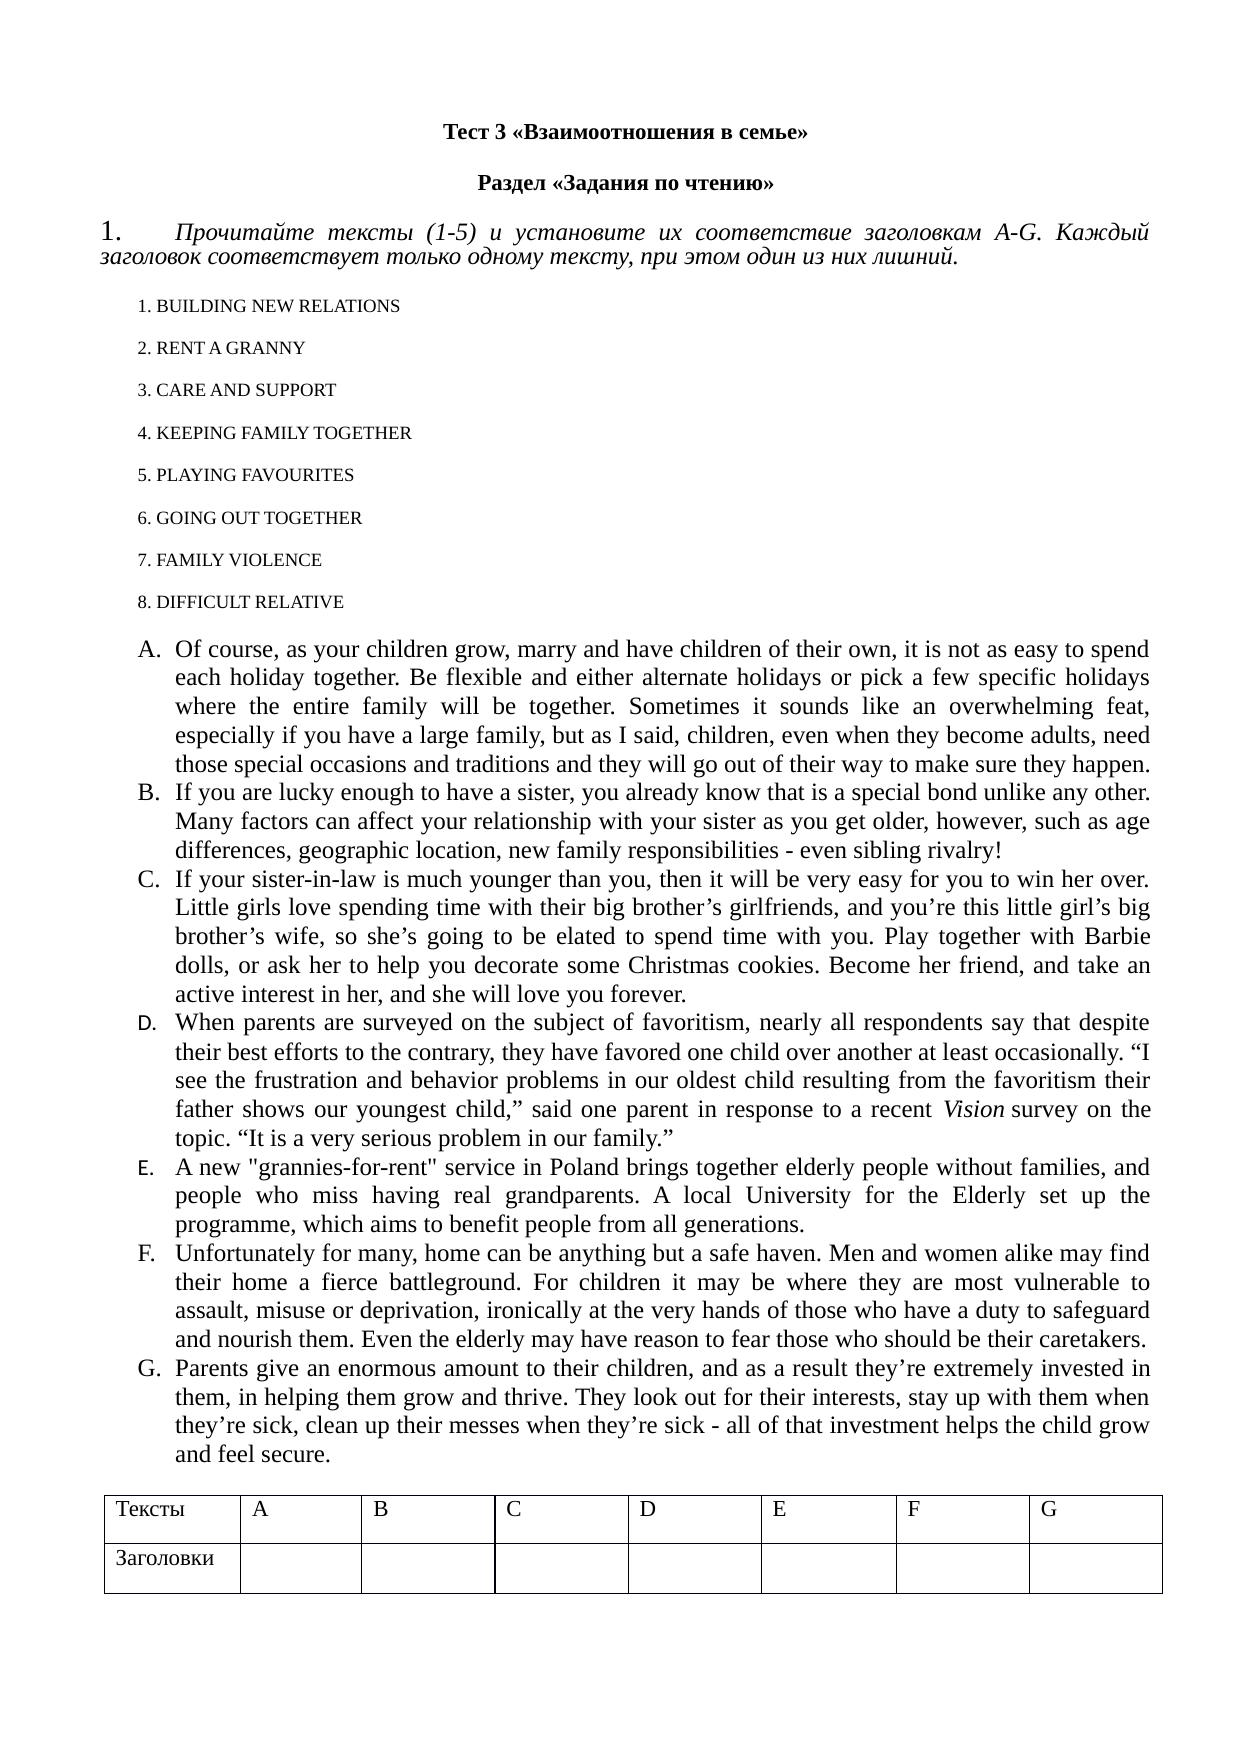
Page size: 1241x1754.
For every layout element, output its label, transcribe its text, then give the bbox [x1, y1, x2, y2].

table_header G [1030, 1496, 1162, 1543]
table_cell Заголовки [105, 1544, 240, 1593]
list A new "grannies-for-rent" service in Poland brings together elderly people without families, and people who miss having real grandparents. A local University for the Elderly set up the programme, which aims to benefit people from all generations. [137, 1152, 1152, 1238]
table_cell [897, 1544, 1029, 1593]
table_header Тексты [105, 1496, 240, 1543]
text Раздел «Задания по чтению» [100, 169, 1152, 196]
text 2. Rent a granny [137, 337, 1152, 358]
text 4. Keeping family together [137, 422, 1152, 443]
table_cell [762, 1544, 896, 1593]
table_header F [897, 1496, 1029, 1543]
text 7. Family violence [137, 549, 1152, 571]
table_header E [762, 1496, 896, 1543]
list Parents give an enormous amount to their children, and as a result they’re extremely invested in them, in helping them grow and thrive. They look out for their interests, stay up with them when they’re sick, clean up their messes when they’re sick - all of that investment helps the child grow and feel secure. [137, 1353, 1152, 1468]
table_cell [362, 1544, 494, 1593]
text 6. Going out together [137, 507, 1152, 528]
text 8. Difficult relative [137, 591, 1152, 613]
text 5. Playing favourites [137, 464, 1152, 486]
table_cell [629, 1544, 761, 1593]
list If your sister-in-law is much younger than you, then it will be very easy for you to win her over. Little girls love spending time with their big brother’s girlfriends, and you’re this little girl’s big brother’s wife, so she’s going to be elated to spend time with you. Play together with Barbie dolls, or ask her to help you decorate some Christmas cookies. Become her friend, and take an active interest in her, and she will love you forever. [137, 864, 1152, 1007]
list If you are lucky enough to have a sister, you already know that is a special bond unlike any other. Many factors can affect your relationship with your sister as you get older, however, such as age differences, geographic location, new family responsibilities - even sibling rivalry! [137, 777, 1152, 864]
list Unfortunately for many, home can be anything but a safe haven. Men and women alike may find their home a fierce battleground. For children it may be where they are most vulnerable to assault, misuse or deprivation, ironically at the very hands of those who have a duty to safeguard and nourish them. Even the elderly may have reason to fear those who should be their caretakers. [137, 1238, 1152, 1353]
text Тест 3 «Взаимоотношения в семье» [100, 118, 1152, 144]
list When parents are surveyed on the subject of favoritism, nearly all respondents say that despite their best efforts to the contrary, they have favored one child over another at least occasionally. “I see the frustration and behavior problems in our oldest child resulting from the favoritism their father shows our youngest child,” said one parent in response to a recent Vision survey on the topic. “It is a very serious problem in our family.” [137, 1007, 1152, 1152]
text 1. Building new relations [137, 294, 1152, 316]
text 3. Care and support [137, 379, 1152, 401]
table_cell [241, 1544, 361, 1593]
list Прочитайте тексты (1-5) и установите их соответствие заголовкам A-G. Каждый заголовок соответствует только одному тексту, при этом один из них лишний. [100, 220, 1152, 270]
table_header D [629, 1496, 761, 1543]
table_cell [496, 1544, 628, 1593]
table_header B [362, 1496, 494, 1543]
table_header A [241, 1496, 361, 1543]
table_header C [496, 1496, 628, 1543]
table_cell [1030, 1544, 1162, 1593]
list Of course, as your children grow, marry and have children of their own, it is not as easy to spend each holiday together. Be flexible and either alternate holidays or pick a few specific holidays where the entire family will be together. Sometimes it sounds like an overwhelming feat, especially if you have a large family, but as I said, children, even when they become adults, need those special occasions and traditions and they will go out of their way to make sure they happen. [137, 634, 1152, 777]
